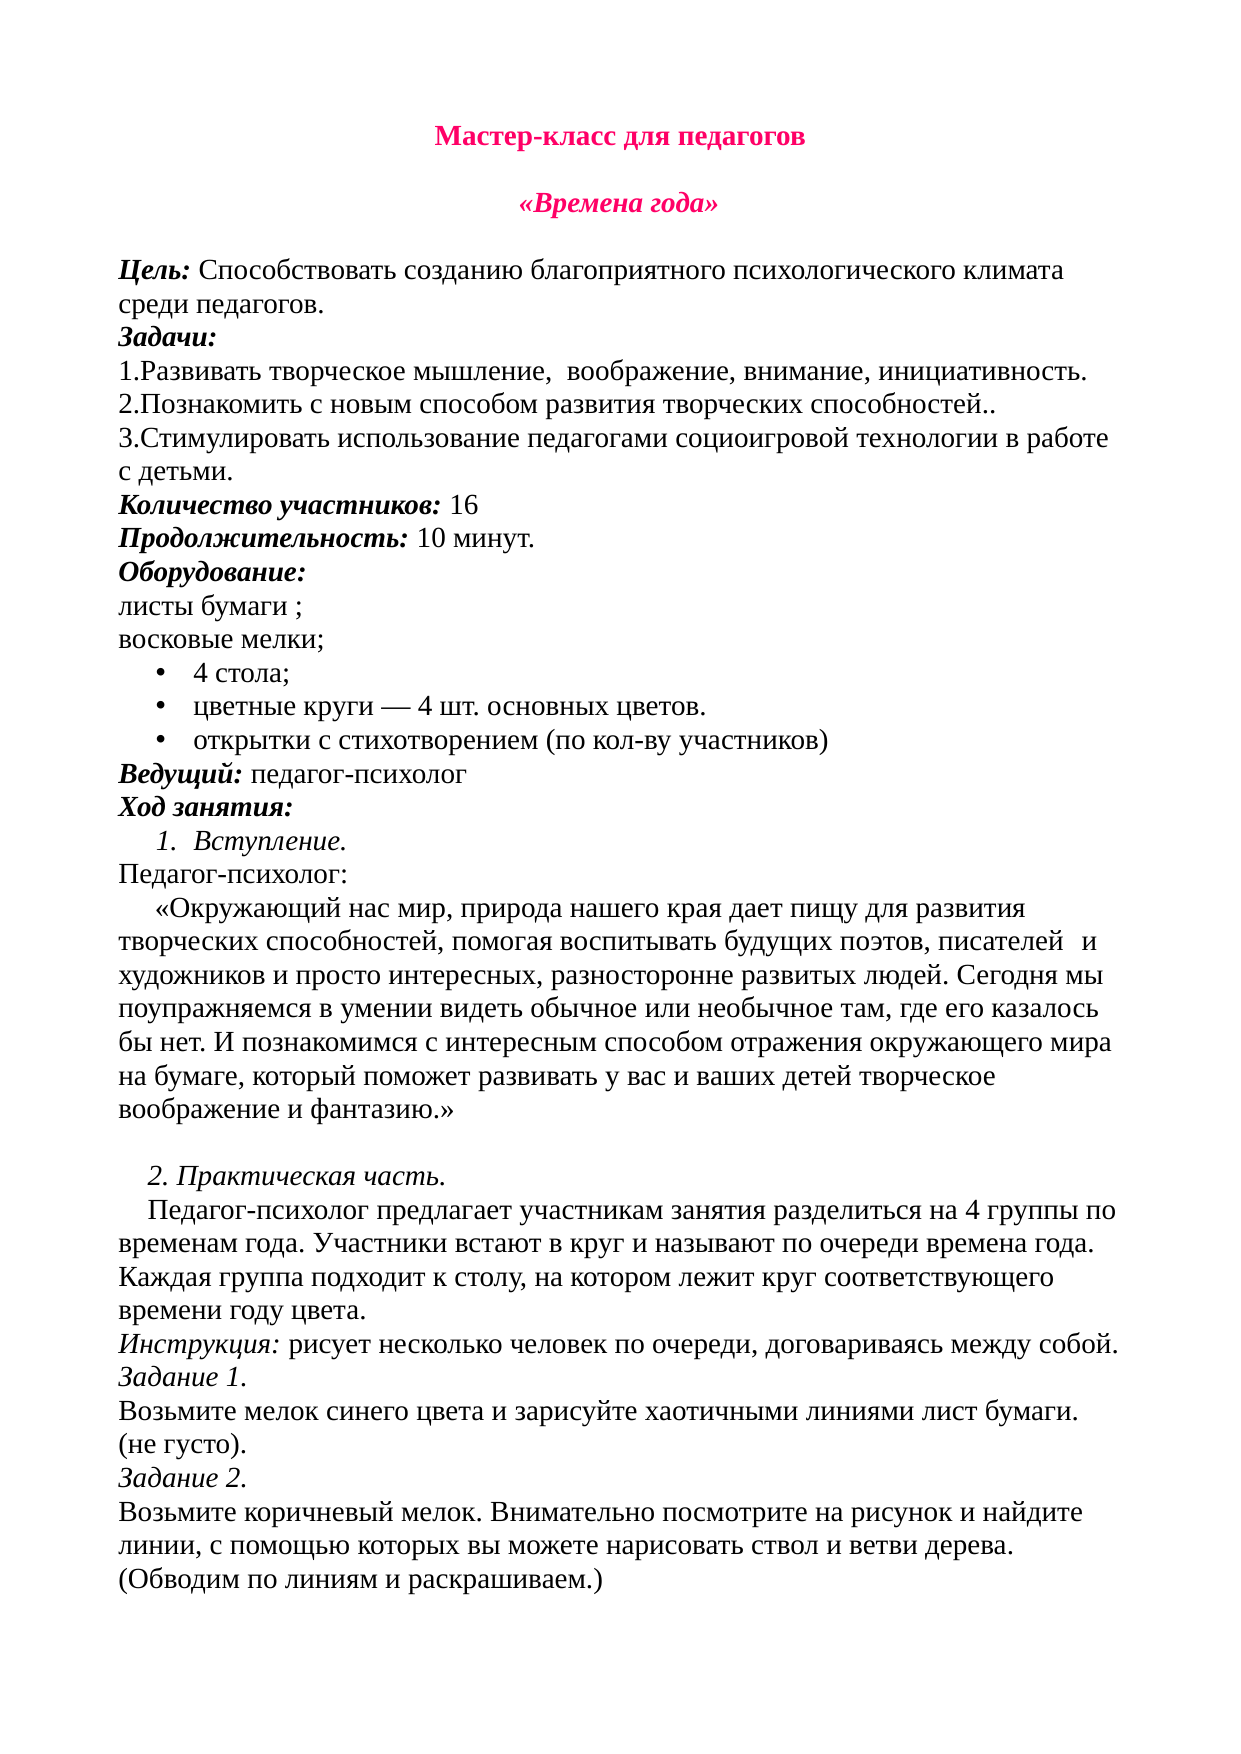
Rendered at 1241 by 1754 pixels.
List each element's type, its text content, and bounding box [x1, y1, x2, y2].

text 1.Развивать творческое мышление, воображение, внимание, инициативность. [118, 353, 1122, 386]
text Ход занятия: [118, 789, 1122, 823]
text листы бумаги ; [118, 588, 1122, 621]
text Задание 2. [118, 1460, 1122, 1494]
list Вступление. [156, 823, 1122, 856]
text восковые мелки; [118, 621, 1122, 655]
text 2.Познакомить с новым способом развития творческих способностей.. [118, 386, 1122, 420]
text Ведущий: педагог-психолог [118, 756, 1122, 789]
text Педагог-психолог: [118, 856, 1122, 890]
text Цель: Способствовать созданию благоприятного психологического климата среди педагогов. [118, 252, 1122, 319]
list цветные круги — 4 шт. основных цветов. [156, 688, 1122, 722]
text 3.Стимулировать использование педагогами социоигровой технологии в работе с детьми. [118, 420, 1122, 487]
list 4 стола; [156, 655, 1122, 688]
list открытки с стихотворением (по кол-ву участников) [156, 722, 1122, 756]
text «Окружающий нас мир, природа нашего края дает пищу для развития творческих способностей, помогая воспитывать будущих поэтов, писателей и художников и просто интересных, разносторонне развитых людей. Сегодня мы поупражняемся в умении видеть обычное или необычное там, где его казалось бы нет. И познакомимся с интересным способом отражения окружающего мира на бумаге, который поможет развивать у вас и ваших детей творческое воображение и фантазию.» [118, 890, 1122, 1125]
text Возьмите коричневый мелок. Внимательно посмотрите на рисунок и найдите линии, с помощью которых вы можете нарисовать ствол и ветви дерева. (Обводим по линиям и раскрашиваем.) [118, 1494, 1122, 1594]
text Педагог-психолог предлагает участникам занятия разделиться на 4 группы по временам года. Участники встают в круг и называют по очереди времена года. Каждая группа подходит к столу, на котором лежит круг соответствующего времени году цвета. [118, 1192, 1122, 1326]
text 2. Практическая часть. [118, 1158, 1122, 1192]
text Количество участников: 16 [118, 487, 1122, 521]
text «Времена года» [118, 185, 1122, 219]
text Возьмите мелок синего цвета и зарисуйте хаотичными линиями лист бумаги. (не густо). [118, 1393, 1122, 1460]
text Задачи: [118, 319, 1122, 353]
text Инструкция: рисует несколько человек по очереди, договариваясь между собой. [118, 1326, 1122, 1359]
text Задание 1. [118, 1359, 1122, 1393]
subtitle Мастер-класс для педагогов [118, 118, 1122, 152]
text Продолжительность: 10 минут. [118, 521, 1122, 554]
text Оборудование: [118, 554, 1122, 588]
